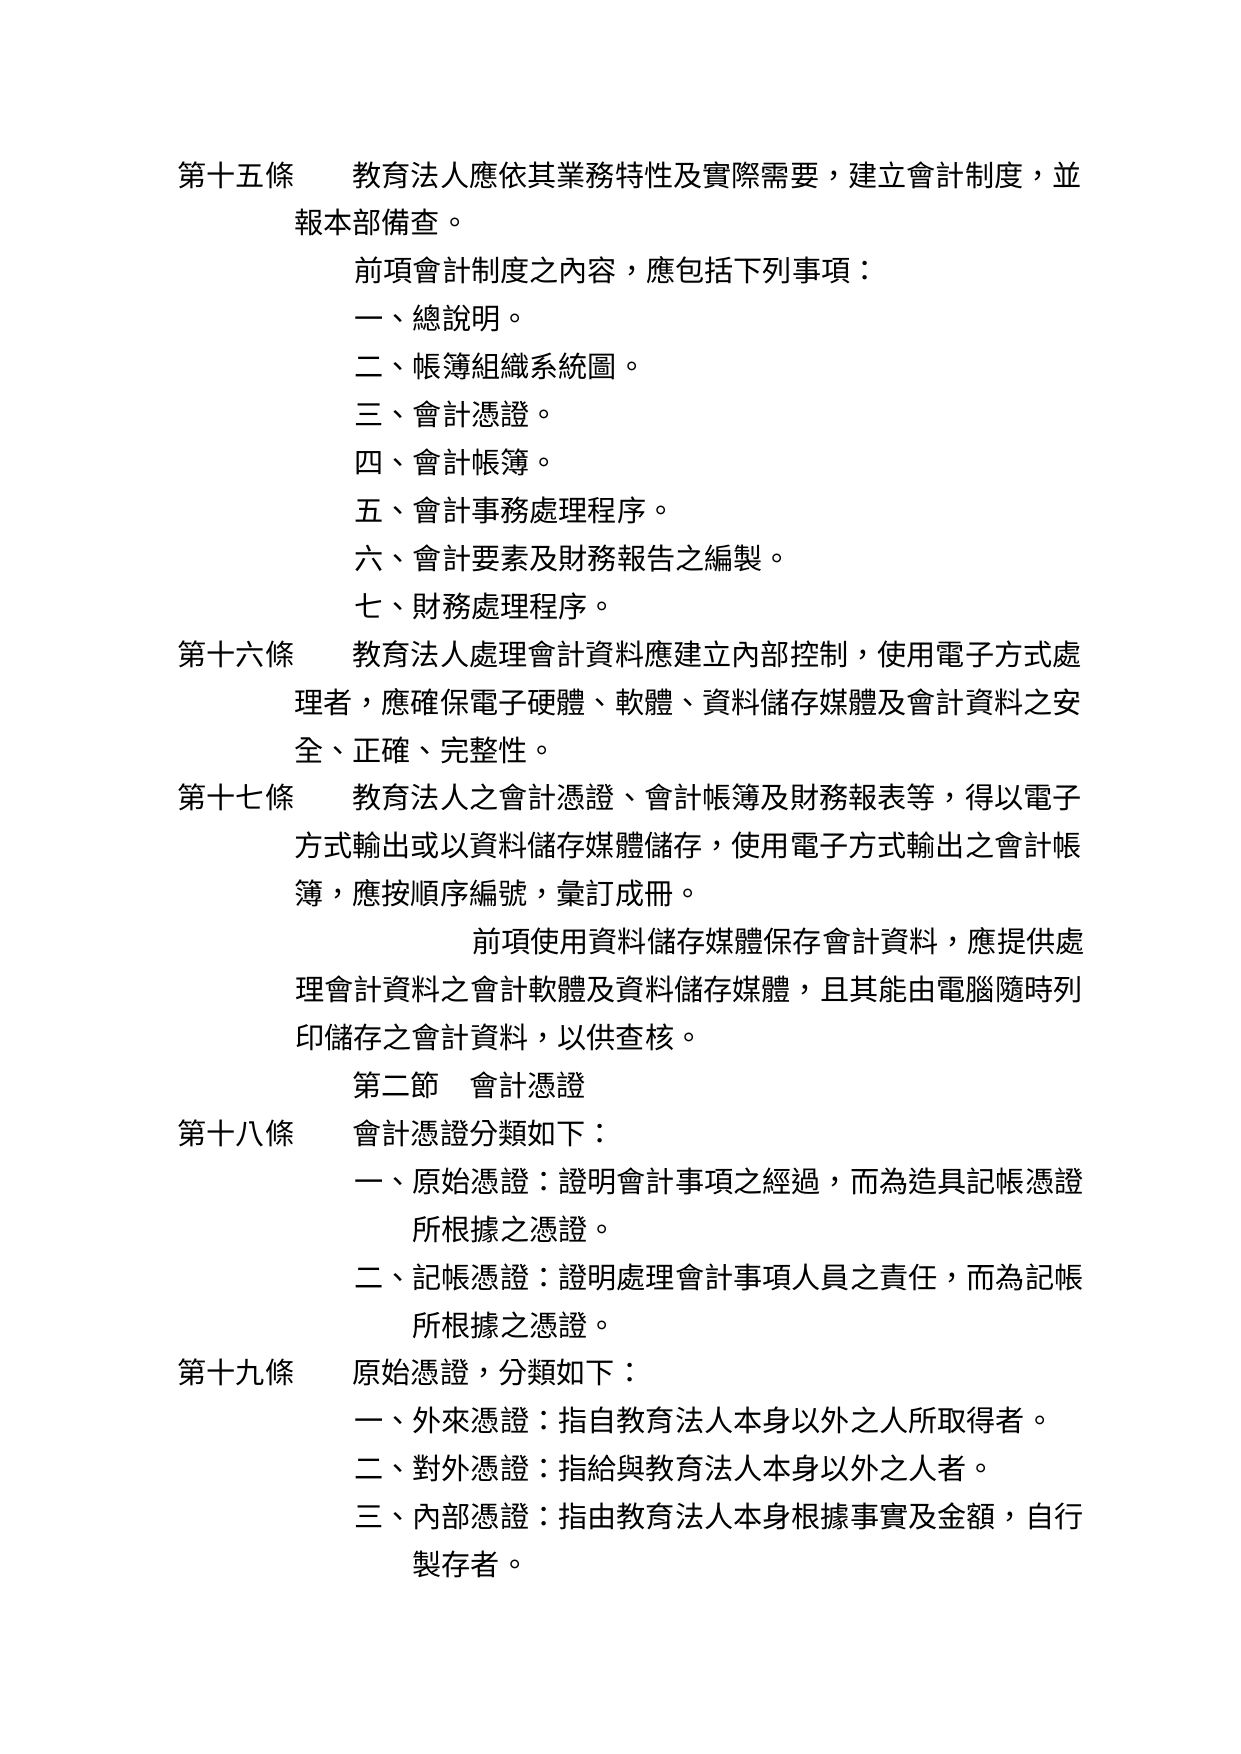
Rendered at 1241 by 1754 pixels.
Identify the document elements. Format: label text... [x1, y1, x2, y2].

text 二、記帳憑證：證明處理會計事項人員之責任，而為記帳所根據之憑證。 [354, 1250, 1092, 1346]
text 二、對外憑證：指給與教育法人本身以外之人者。 [354, 1441, 1092, 1489]
text 一、原始憑證：證明會計事項之經過，而為造具記帳憑證所根據之憑證。 [354, 1154, 1092, 1250]
text 第二節 會計憑證 [177, 1058, 1092, 1106]
text 一、外來憑證：指自教育法人本身以外之人所取得者。 [354, 1393, 1092, 1441]
text 第十八條 會計憑證分類如下： [177, 1106, 1092, 1154]
text 五、會計事務處理程序。 [177, 483, 1092, 531]
text 前項會計制度之內容，應包括下列事項： [177, 243, 1092, 291]
text 三、會計憑證。 [177, 387, 1092, 435]
text 一、總說明。 [177, 291, 1092, 339]
text 三、內部憑證：指由教育法人本身根據事實及金額，自行製存者。 [354, 1489, 1092, 1585]
text 四、會計帳簿。 [177, 435, 1092, 483]
text 七、財務處理程序。 [177, 579, 1092, 627]
text 第十五條 教育法人應依其業務特性及實際需要，建立會計制度，並報本部備查。 [177, 148, 1092, 243]
text 六、會計要素及財務報告之編製。 [177, 531, 1092, 579]
text 第十六條 教育法人處理會計資料應建立內部控制，使用電子方式處理者，應確保電子硬體、軟體、資料儲存媒體及會計資料之安全、正確、完整性。 [177, 627, 1092, 771]
text 二、帳簿組織系統圖。 [177, 339, 1092, 387]
text 第十七條 教育法人之會計憑證、會計帳簿及財務報表等，得以電子方式輸出或以資料儲存媒體儲存，使用電子方式輸出之會計帳簿，應按順序編號，彙訂成冊。 [177, 771, 1092, 914]
text 前項使用資料儲存媒體保存會計資料，應提供處理會計資料之會計軟體及資料儲存媒體，且其能由電腦隨時列印儲存之會計資料，以供查核。 [295, 914, 1092, 1058]
text 第十九條 原始憑證，分類如下： [177, 1346, 1092, 1393]
